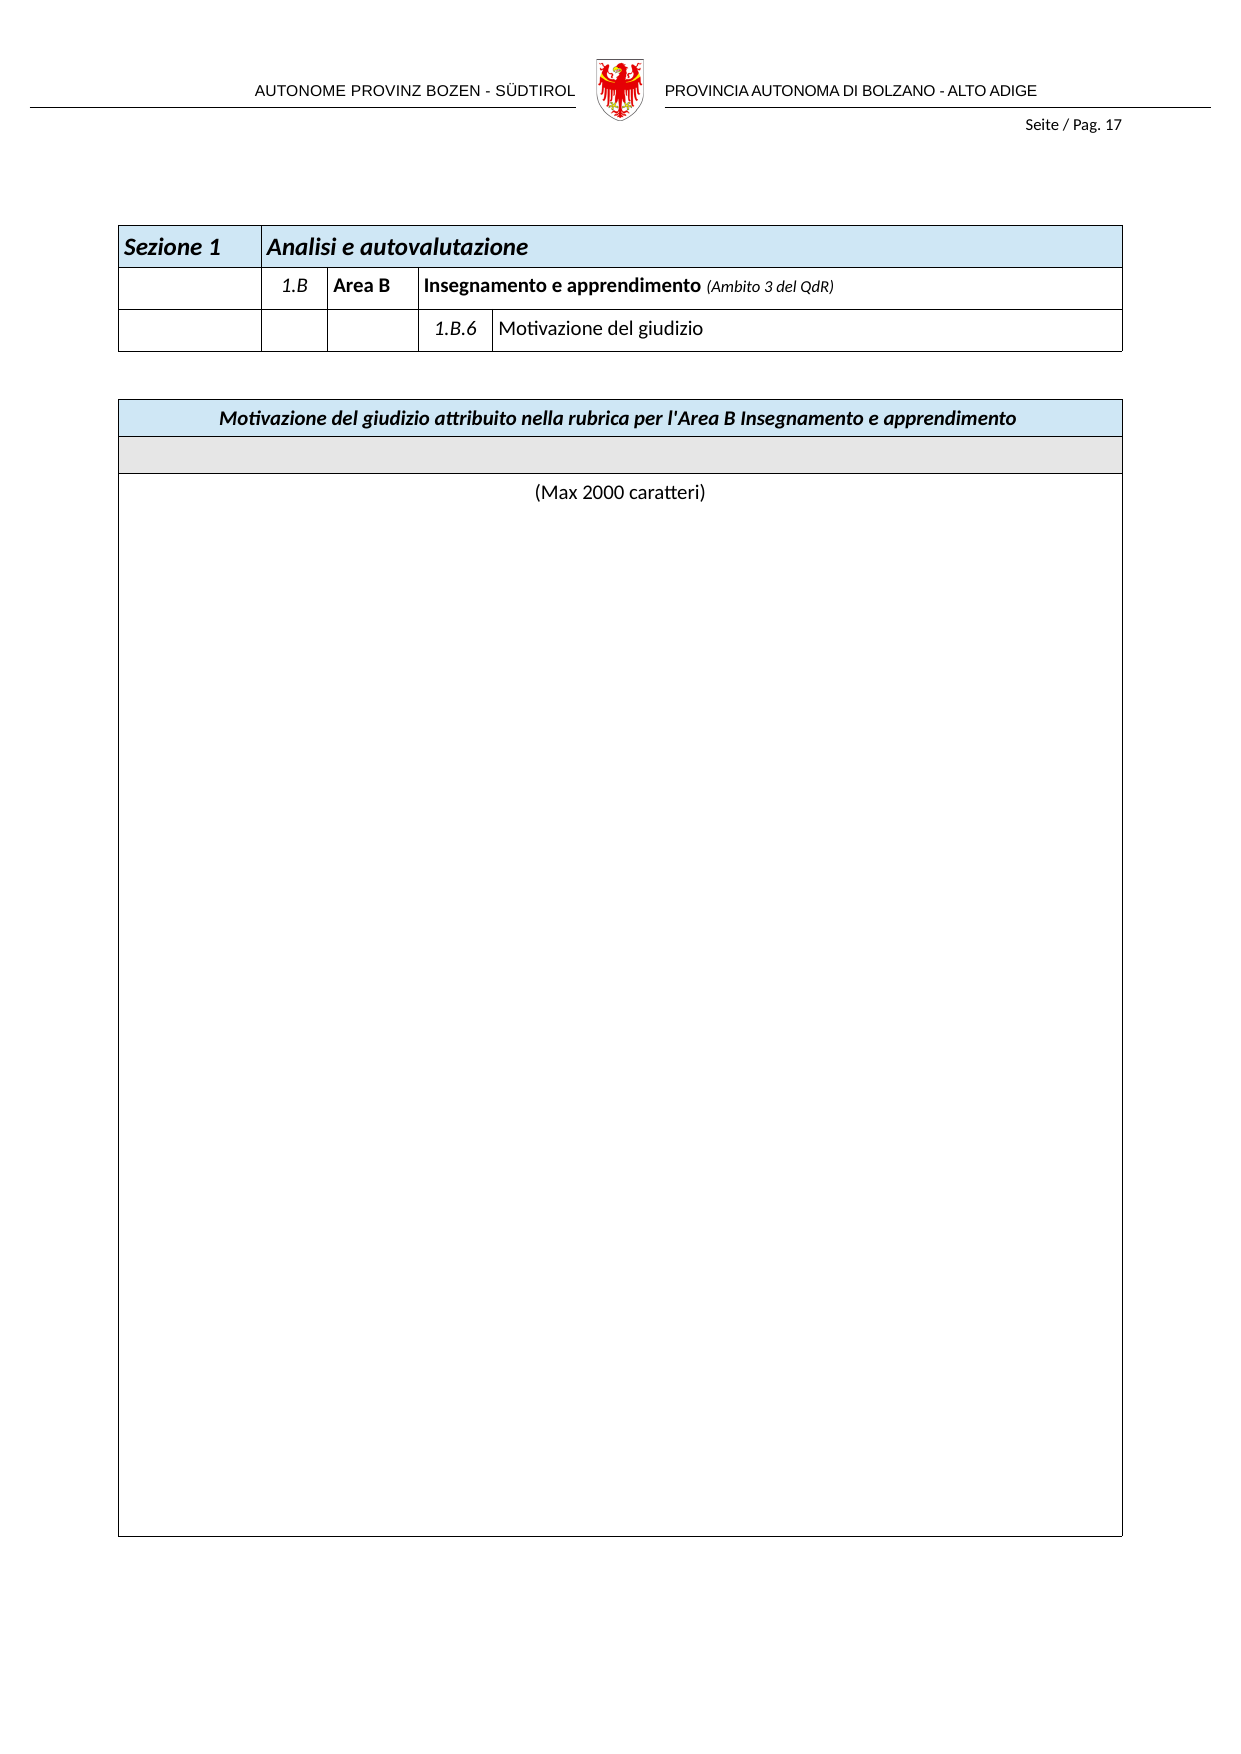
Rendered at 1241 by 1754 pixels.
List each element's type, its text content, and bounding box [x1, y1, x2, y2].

picture [596, 59, 644, 121]
table_header Motivazione del giudizio attribuito nella rubrica per l'Area B Insegnamento e apprendimento [119, 400, 1122, 436]
table_cell [262, 310, 327, 351]
table_cell [119, 310, 261, 351]
table_cell [328, 310, 418, 351]
table_cell 1.B.6 [419, 310, 492, 351]
table_cell (Max 2000 caratteri) [119, 474, 1122, 1536]
table_header Analisi e autovalutazione [262, 226, 1122, 267]
table_cell Area B [328, 268, 418, 309]
table_header Sezione 1 [119, 226, 261, 267]
table_cell 1.B [262, 268, 327, 309]
table_cell Motivazione del giudizio [493, 310, 1122, 351]
table_cell Insegnamento e apprendimento (Ambito 3 del QdR) [419, 268, 1122, 309]
table_cell [119, 268, 261, 309]
table_cell [119, 437, 1122, 473]
